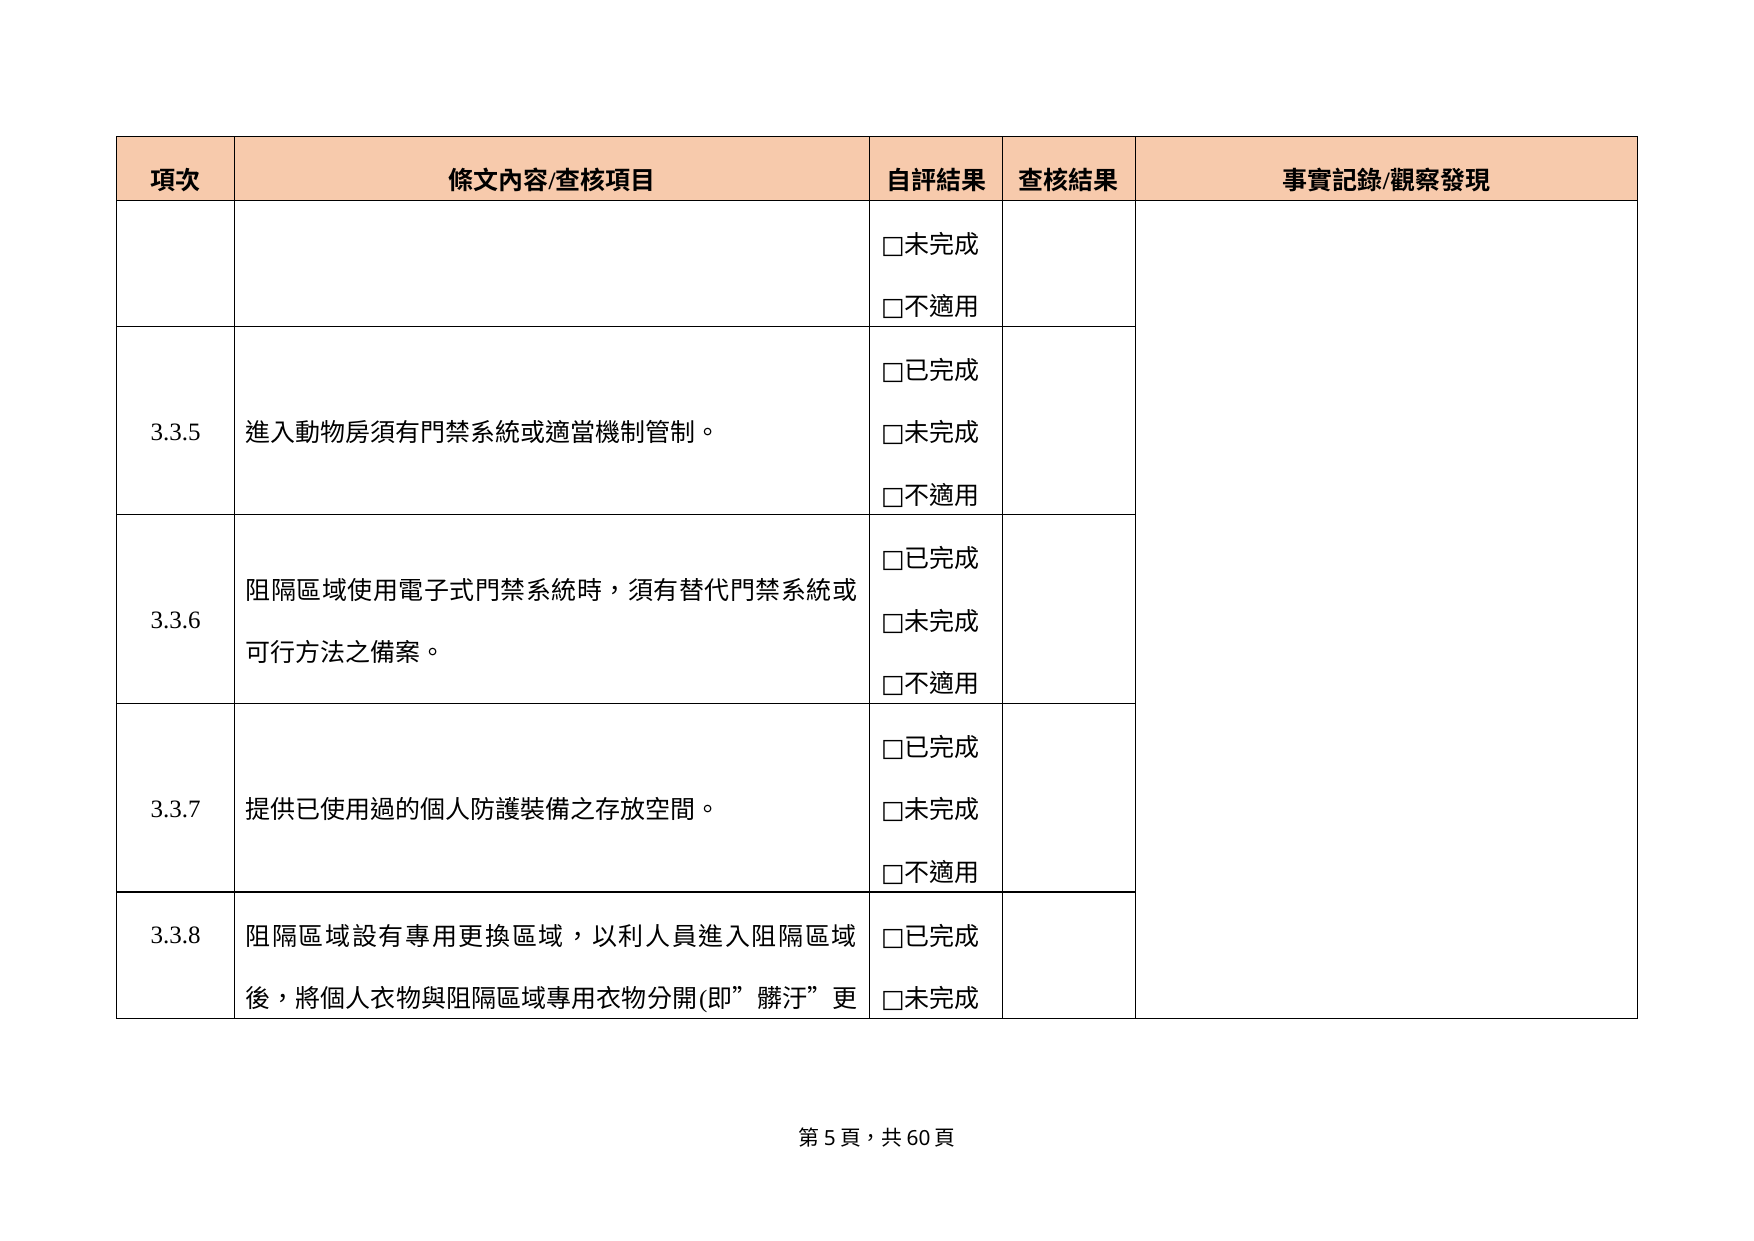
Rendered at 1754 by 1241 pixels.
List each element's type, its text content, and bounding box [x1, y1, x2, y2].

table_header 查核結果 [1003, 137, 1135, 200]
table_cell [235, 201, 869, 326]
table_cell [1003, 327, 1135, 514]
table_cell [1003, 704, 1135, 891]
table_header 自評結果 [870, 137, 1002, 200]
table_cell 進入動物房須有門禁系統或適當機制管制。 [235, 327, 869, 514]
table_cell □已完成 □未完成 □不適用 [870, 704, 1002, 891]
table_cell [1003, 201, 1135, 326]
table_header 條文內容/查核項目 [235, 137, 869, 200]
table_cell 3.3.5 [117, 327, 234, 514]
table_cell □已完成 □未完成 □不適用 [870, 515, 1002, 703]
table_cell 3.3.8 [117, 893, 234, 1017]
table_cell [1003, 893, 1135, 1017]
table_cell □已完成 □未完成 [870, 893, 1002, 1017]
table_cell [117, 201, 234, 326]
table_cell [1136, 201, 1637, 1017]
table_cell [1003, 515, 1135, 703]
table_header 項次 [117, 137, 234, 200]
table_cell □已完成 □未完成 □不適用 [870, 327, 1002, 514]
table_cell 阻隔區域設有專用更換區域，以利人員進入阻隔區域後，將個人衣物與阻隔區域專用衣物分開(即”髒汙”更 [235, 893, 869, 1017]
table_cell 3.3.6 [117, 515, 234, 703]
table_cell 3.3.7 [117, 704, 234, 891]
table_cell 提供已使用過的個人防護裝備之存放空間。 [235, 704, 869, 891]
table_header 事實記錄/觀察發現 [1136, 137, 1637, 200]
table_cell □未完成 □不適用 [870, 201, 1002, 326]
table_cell 阻隔區域使用電子式門禁系統時，須有替代門禁系統或可行方法之備案。 [235, 515, 869, 703]
